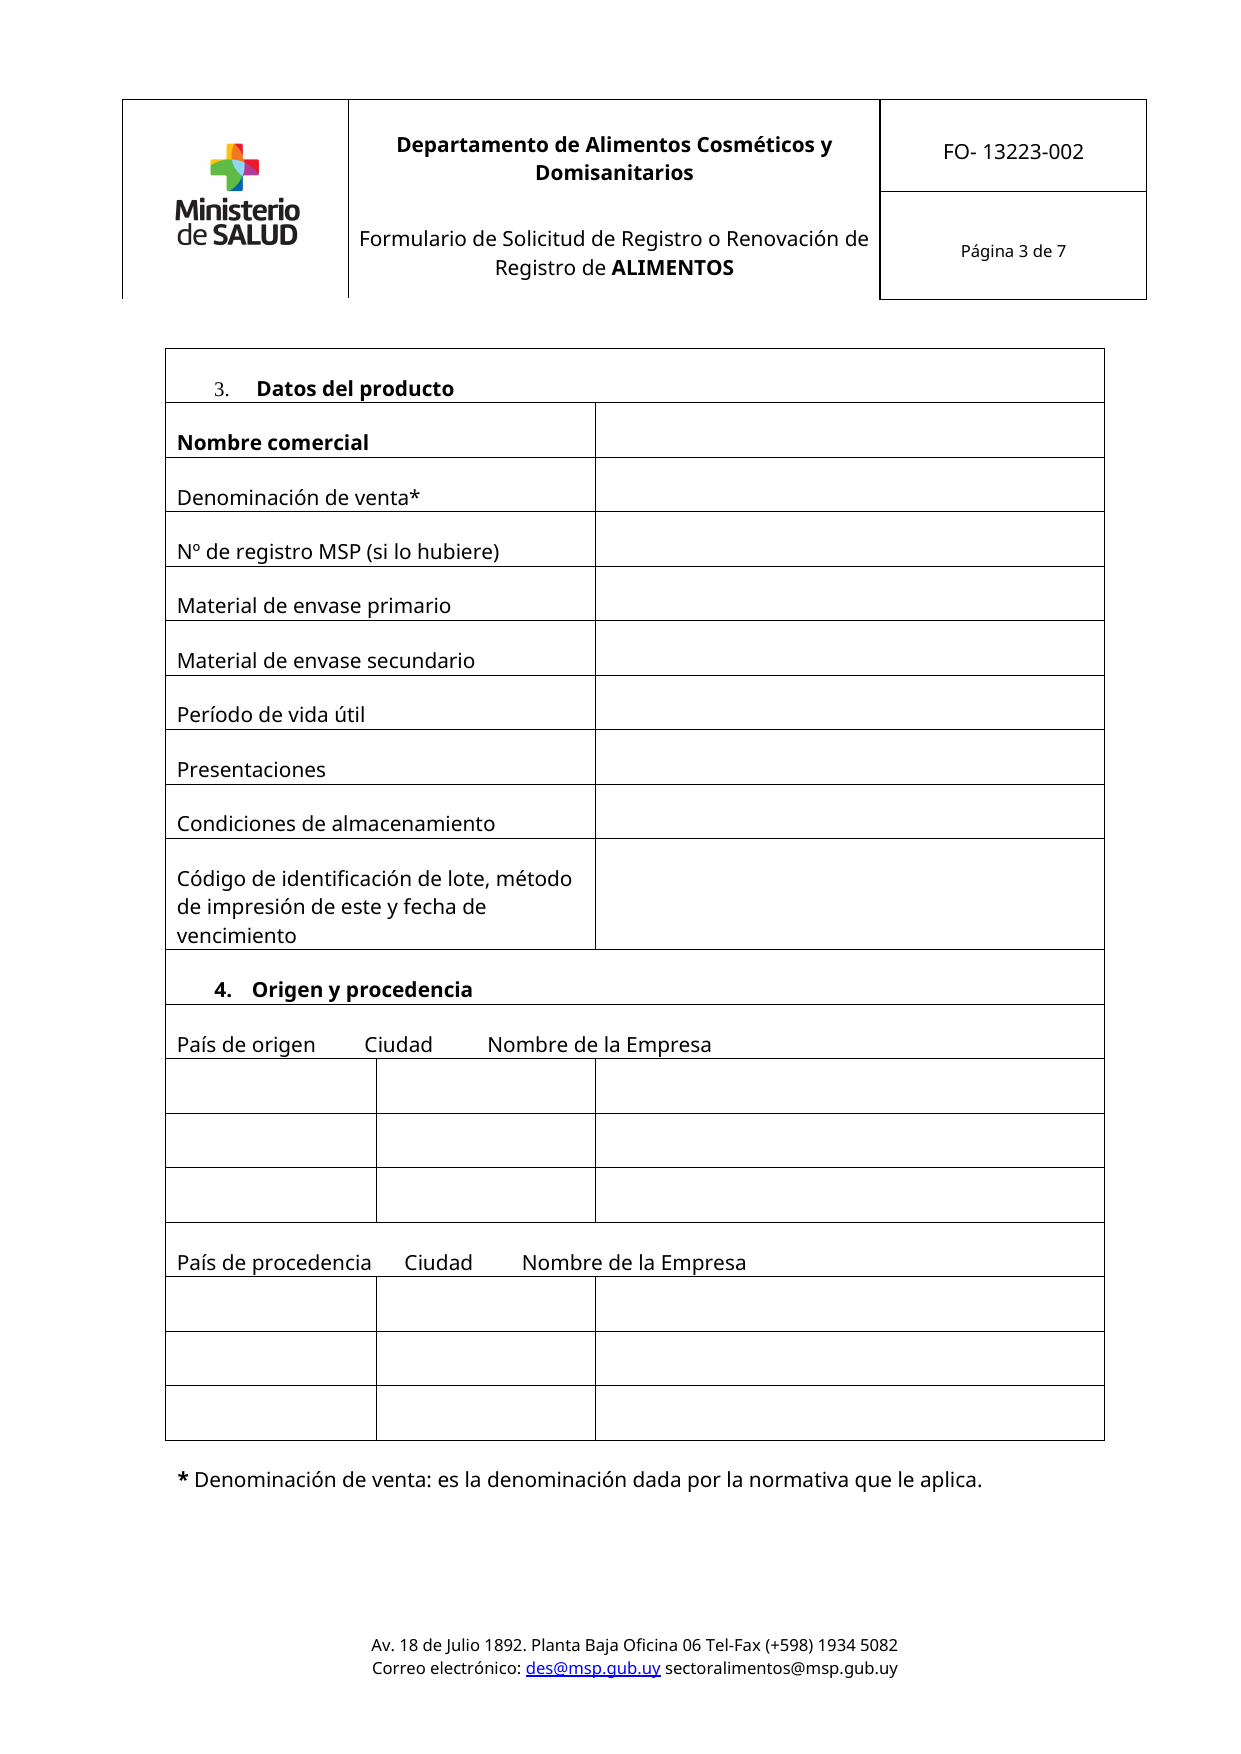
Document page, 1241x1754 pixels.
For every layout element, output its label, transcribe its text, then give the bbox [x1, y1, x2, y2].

table_cell [596, 1386, 1104, 1439]
table_cell Condiciones de almacenamiento [166, 785, 595, 838]
table_cell [166, 1332, 376, 1385]
table_cell [166, 1277, 376, 1331]
table_cell [377, 1332, 595, 1385]
table_cell [377, 1114, 595, 1167]
table_cell [596, 621, 1104, 674]
table_cell [596, 1332, 1104, 1385]
table_cell Nº de registro MSP (si lo hubiere) [166, 512, 595, 566]
table_cell [166, 1168, 376, 1222]
table_cell [166, 1114, 376, 1167]
table_cell [166, 1386, 376, 1439]
table_cell [377, 1059, 595, 1113]
table_cell País de procedencia Ciudad Nombre de la Empresa [166, 1223, 1104, 1276]
table_cell Código de identificación de lote, método de impresión de este y fecha de vencimiento [166, 839, 595, 949]
text * Denominación de venta: es la denominación dada por la normativa que le aplica. [177, 1466, 1092, 1494]
table_cell Nombre comercial [166, 403, 595, 457]
table_cell [596, 1059, 1104, 1113]
table_cell [166, 1059, 376, 1113]
table_cell Material de envase primario [166, 567, 595, 620]
table_cell [596, 730, 1104, 783]
table_cell [596, 785, 1104, 838]
table_cell [377, 1168, 595, 1222]
table_cell [596, 567, 1104, 620]
table_cell [596, 1114, 1104, 1167]
table_cell Presentaciones [166, 730, 595, 783]
table_cell Denominación de venta* [166, 458, 595, 511]
table_cell Origen y procedencia [166, 950, 1104, 1004]
table_cell [596, 458, 1104, 511]
table_header Datos del producto [166, 349, 1104, 402]
picture [156, 125, 315, 286]
table_cell [596, 839, 1104, 949]
table_cell [377, 1386, 595, 1439]
table_cell [596, 1277, 1104, 1331]
table_cell [596, 1168, 1104, 1222]
table_cell [596, 512, 1104, 566]
table_cell [377, 1277, 595, 1331]
table_cell Material de envase secundario [166, 621, 595, 674]
table_cell [596, 403, 1104, 457]
table_cell País de origen Ciudad Nombre de la Empresa [166, 1005, 1104, 1058]
table_cell Período de vida útil [166, 676, 595, 729]
table_cell [596, 676, 1104, 729]
